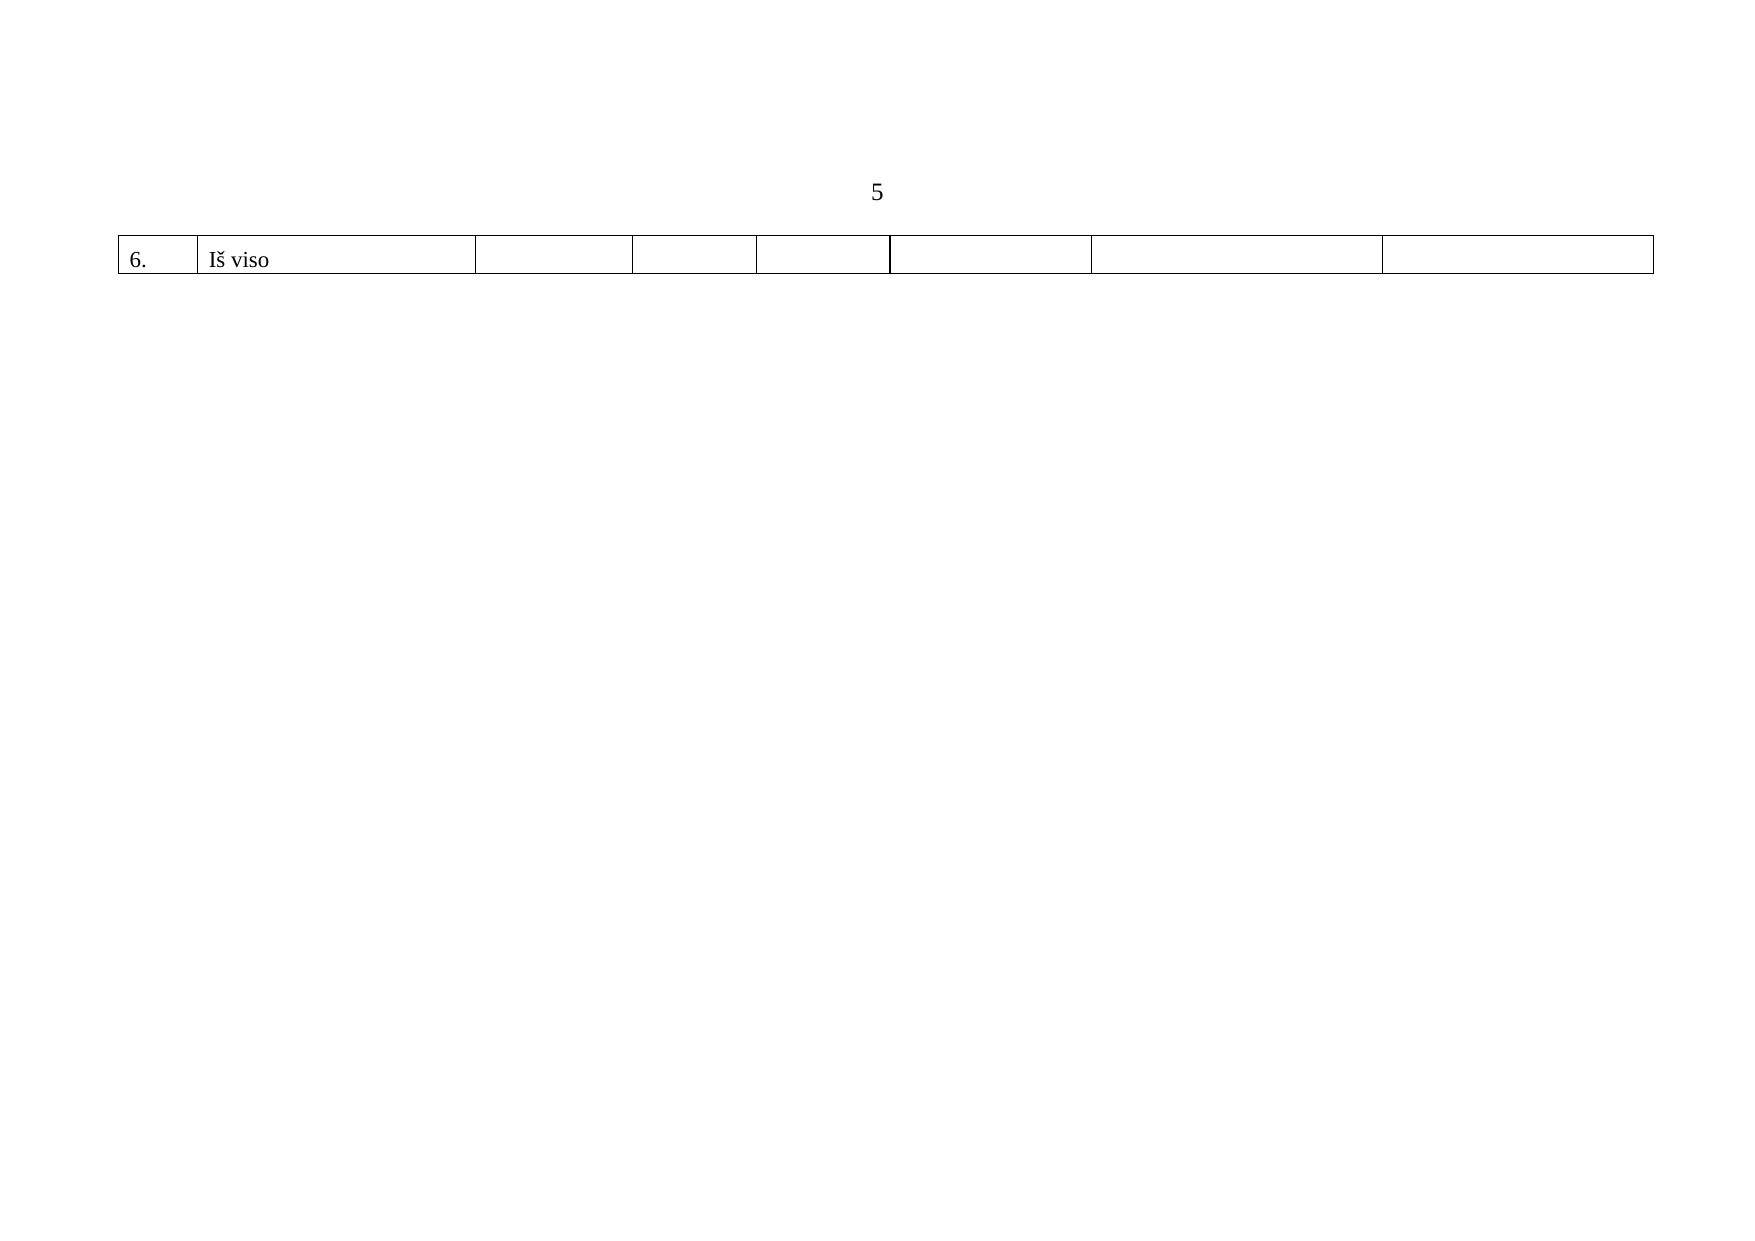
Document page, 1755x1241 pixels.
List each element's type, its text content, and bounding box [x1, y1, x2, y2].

table_cell Iš viso [198, 236, 475, 273]
table_cell [757, 236, 889, 273]
table_cell [476, 236, 632, 273]
table_cell [1092, 236, 1382, 273]
table_cell [891, 236, 1091, 273]
table_cell [1383, 236, 1653, 273]
table_cell 6. [119, 236, 197, 273]
table_cell [633, 236, 756, 273]
